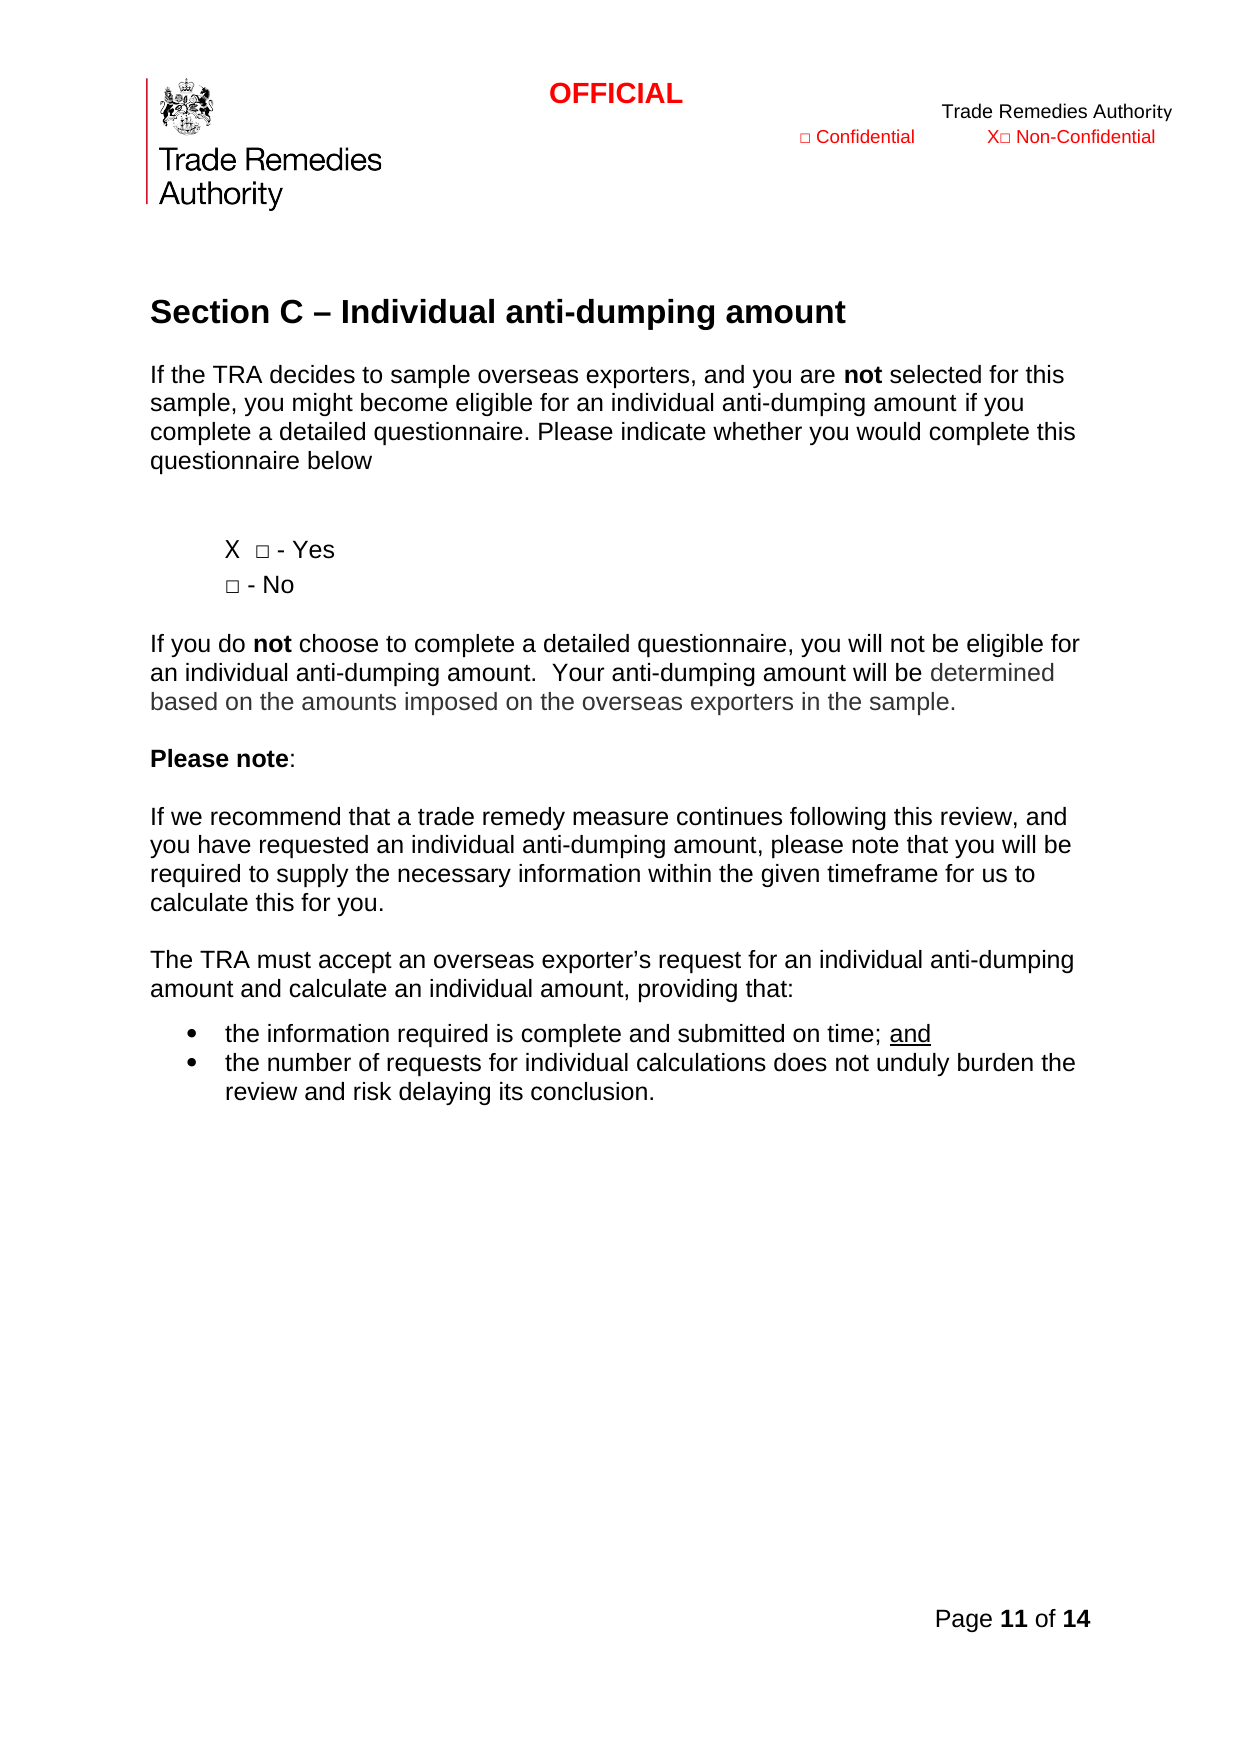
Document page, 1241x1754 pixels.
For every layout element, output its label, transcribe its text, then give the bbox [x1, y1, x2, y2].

list the number of requests for individual calculations does not unduly burden the review and risk delaying its conclusion. [187, 1048, 1090, 1106]
subtitle Section C – Individual anti-dumping amount [150, 292, 1090, 331]
text If we recommend that a trade remedy measure continues following this review, and you have requested an individual anti-dumping amount, please note that you will be required to supply the necessary information within the given timeframe for us to calculate this for you. [150, 802, 1090, 917]
list the information required is complete and submitted on time; and [187, 1019, 1090, 1048]
text If you do not choose to complete a detailed questionnaire, you will not be eligible for an individual anti-dumping amount. Your anti-dumping amount will be determined based on the amounts imposed on the overseas exporters in the sample. [150, 629, 1090, 715]
text ☐ - No [225, 566, 1090, 600]
text The TRA must accept an overseas exporter’s request for an individual anti-dumping amount and calculate an individual amount, providing that: [150, 945, 1090, 1003]
text Please note: [150, 744, 1090, 773]
text If the TRA decides to sample overseas exporters, and you are not selected for this sample, you might become eligible for an individual anti-dumping amount if you complete a detailed questionnaire. Please indicate whether you would complete this questionnaire below [150, 360, 1090, 475]
text X ☐ - Yes [225, 532, 1090, 566]
